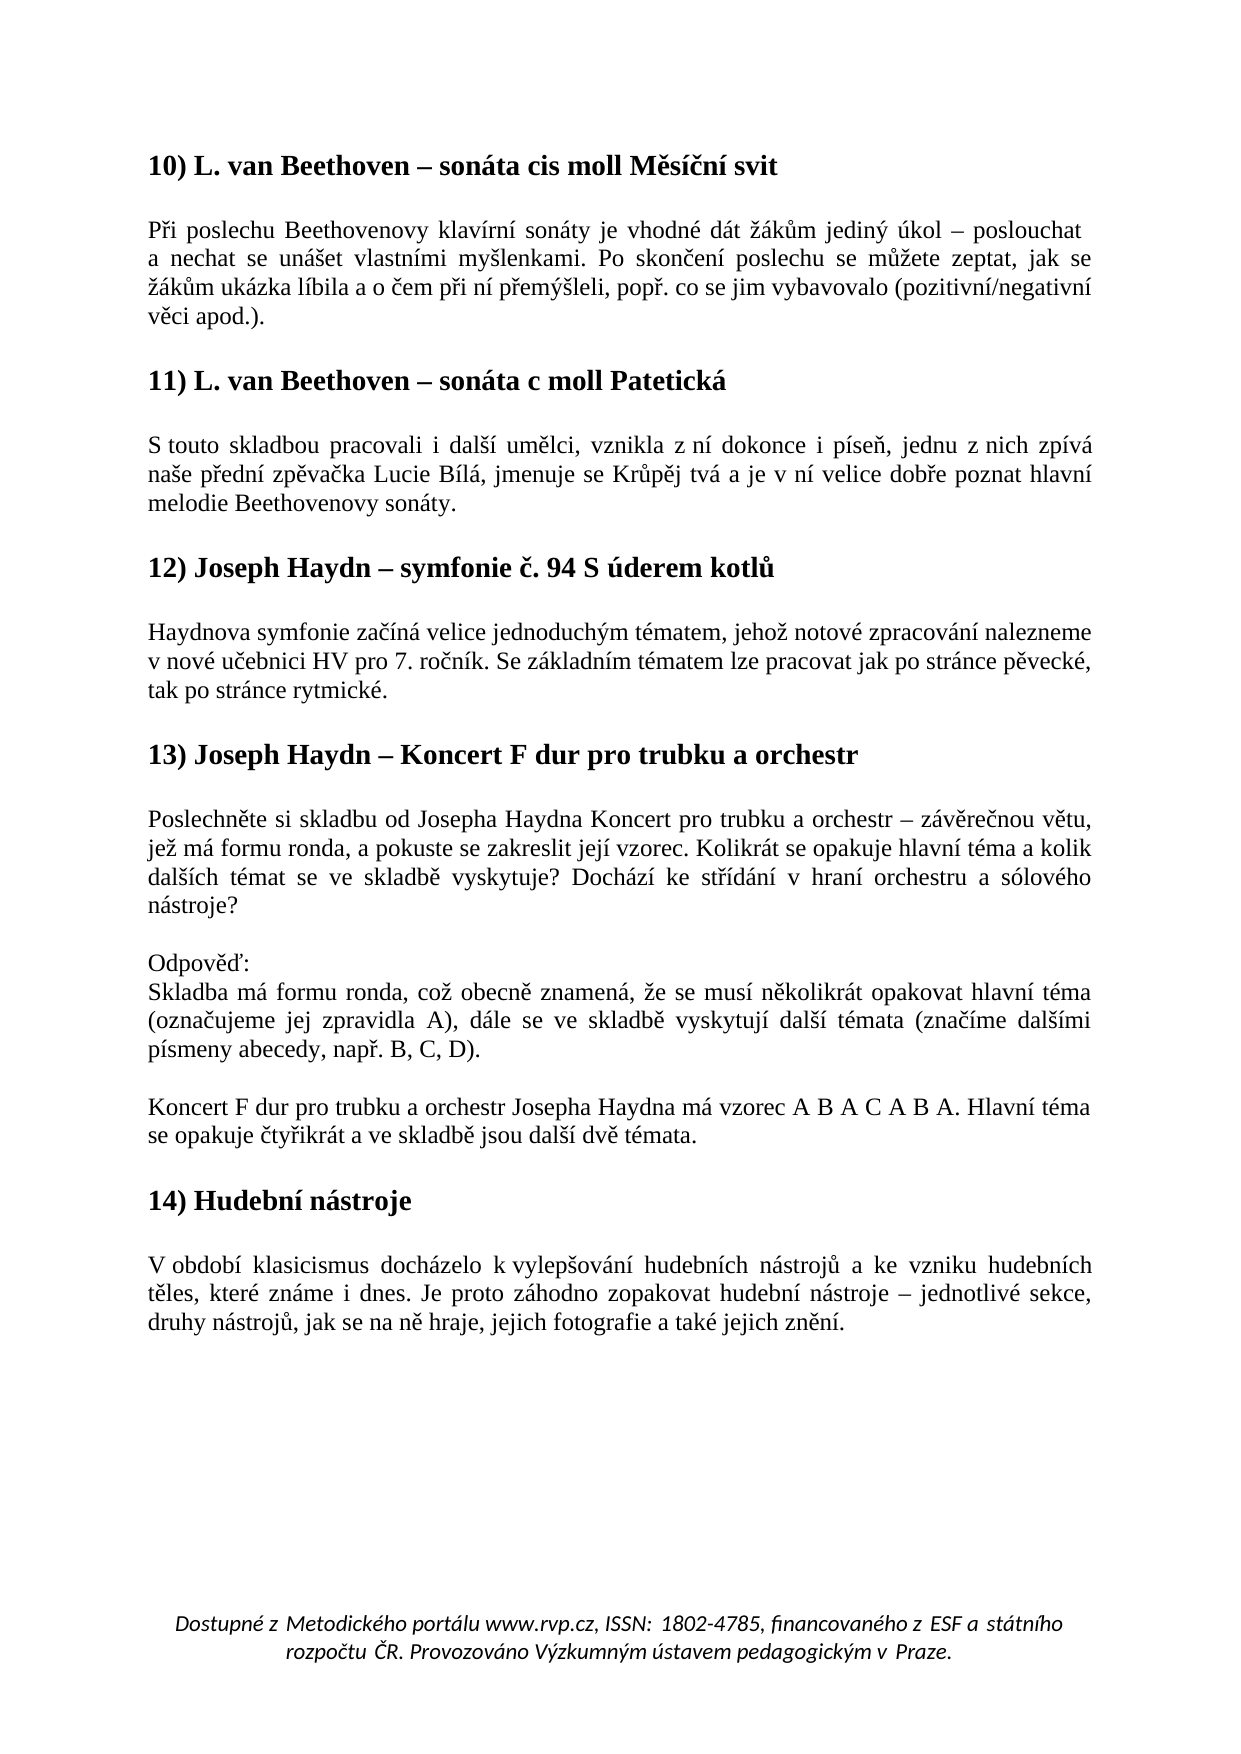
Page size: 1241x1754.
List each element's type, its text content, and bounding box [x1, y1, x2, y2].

text S touto skladbou pracovali i další umělci, vznikla z ní dokonce i píseň, jednu z nich zpívá naše přední zpěvačka Lucie Bílá, jmenuje se Krůpěj tvá a je v ní velice dobře poznat hlavní melodie Beethovenovy sonáty. [148, 430, 1093, 517]
text 12) Joseph Haydn – symfonie č. 94 S úderem kotlů [148, 550, 1093, 584]
text 14) Hudební nástroje [148, 1183, 1093, 1216]
text Poslechněte si skladbu od Josepha Haydna Koncert pro trubku a orchestr – závěrečnou větu, jež má formu ronda, a pokuste se zakreslit její vzorec. Kolikrát se opakuje hlavní téma a kolik dalších témat se ve skladbě vyskytuje? Dochází ke střídání v hraní orchestru a sólového nástroje? [148, 804, 1093, 919]
text Při poslechu Beethovenovy klavírní sonáty je vhodné dát žákům jediný úkol – poslouchat a nechat se unášet vlastními myšlenkami. Po skončení poslechu se můžete zeptat, jak se žákům ukázka líbila a o čem při ní přemýšleli, popř. co se jim vybavovalo (pozitivní/negativní věci apod.). [148, 215, 1093, 330]
text 10) L. van Beethoven – sonáta cis moll Měsíční svit [148, 148, 1093, 181]
text V období klasicismus docházelo k vylepšování hudebních nástrojů a ke vzniku hudebních těles, které známe i dnes. Je proto záhodno zopakovat hudební nástroje – jednotlivé sekce, druhy nástrojů, jak se na ně hraje, jejich fotografie a také jejich znění. [148, 1250, 1093, 1336]
text Odpověď: [148, 948, 1093, 977]
text Skladba má formu ronda, což obecně znamená, že se musí několikrát opakovat hlavní téma (označujeme jej zpravidla A), dále se ve skladbě vyskytují další témata (značíme dalšími písmeny abecedy, např. B, C, D). [148, 977, 1093, 1063]
text 11) L. van Beethoven – sonáta c moll Patetická [148, 363, 1093, 397]
text Haydnova symfonie začíná velice jednoduchým tématem, jehož notové zpracování nalezneme v nové učebnici HV pro 7. ročník. Se základním tématem lze pracovat jak po stránce pěvecké, tak po stránce rytmické. [148, 617, 1093, 703]
text 13) Joseph Haydn – Koncert F dur pro trubku a orchestr [148, 737, 1093, 771]
text Koncert F dur pro trubku a orchestr Josepha Haydna má vzorec A B A C A B A. Hlavní téma se opakuje čtyřikrát a ve skladbě jsou další dvě témata. [148, 1092, 1093, 1149]
